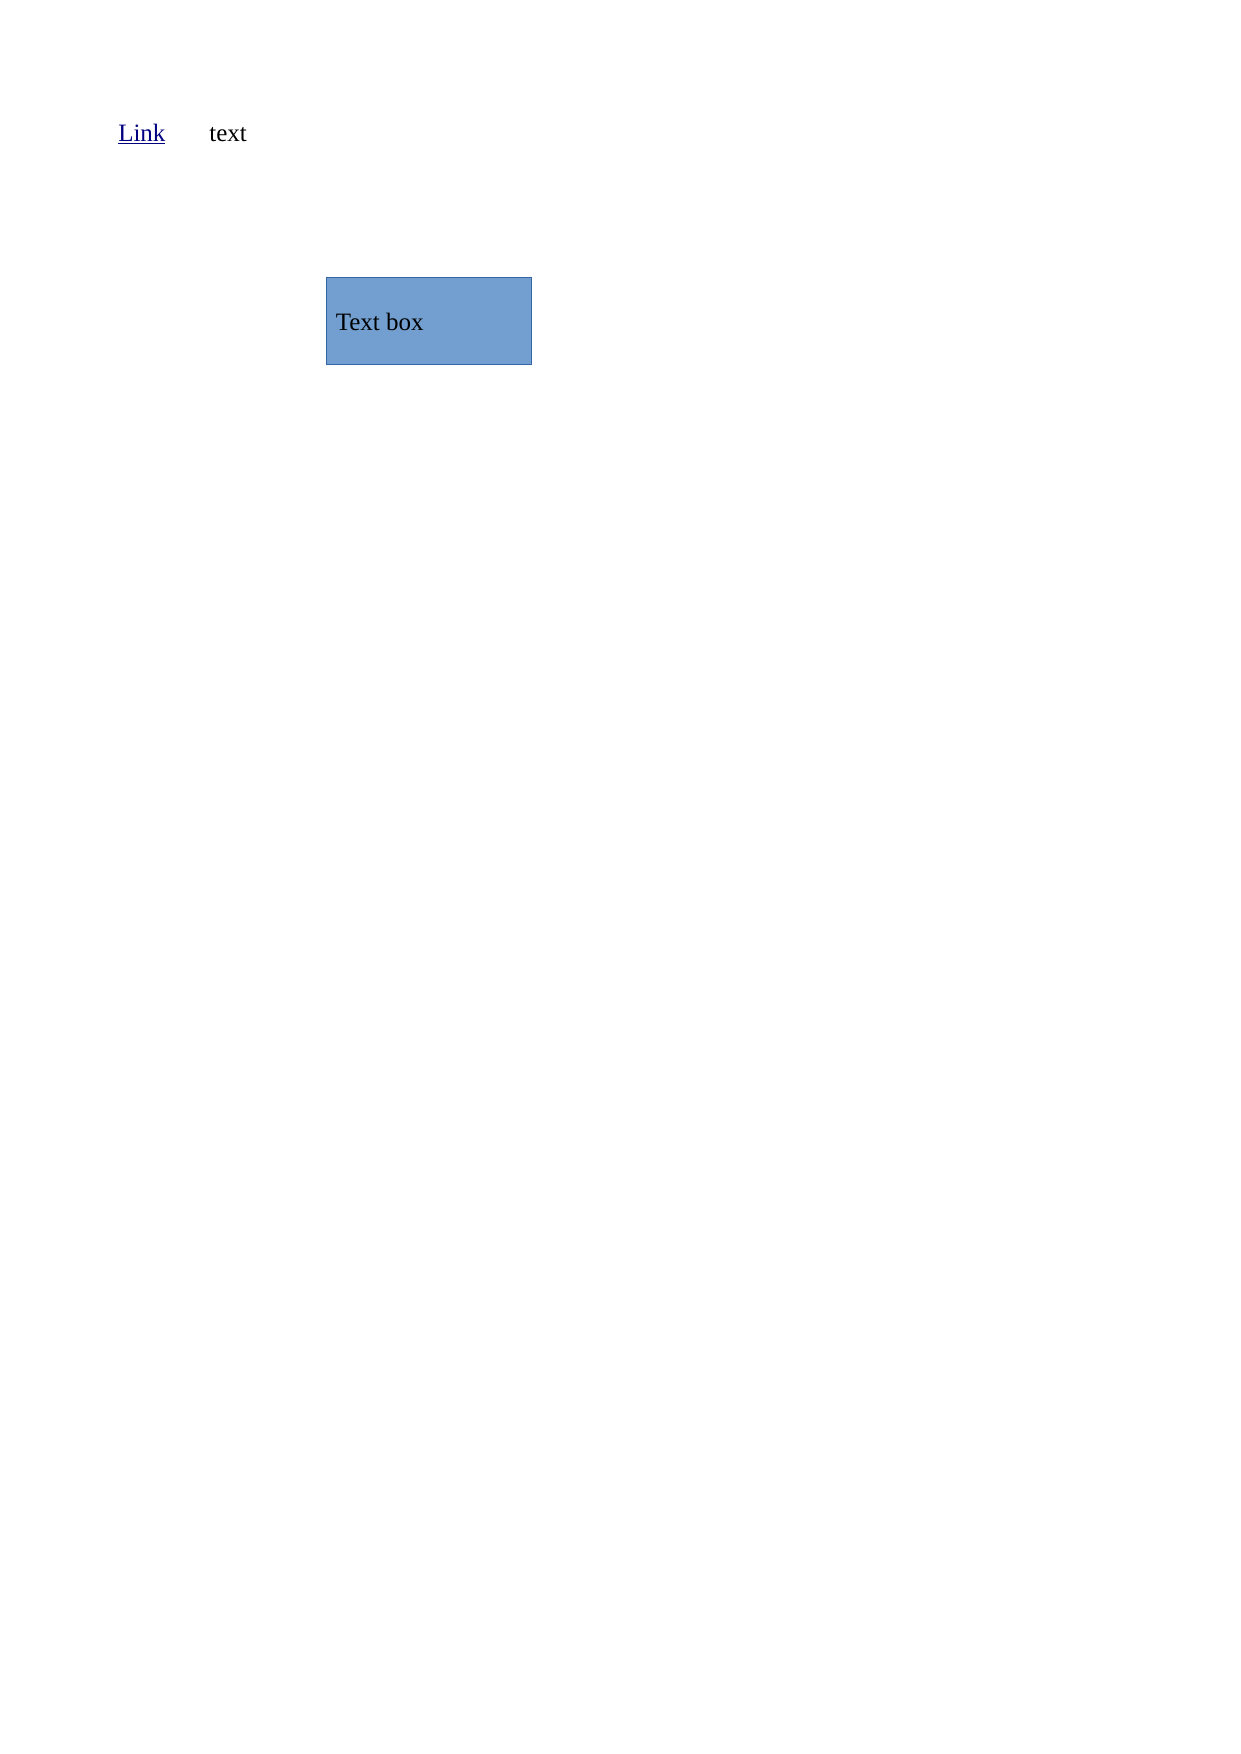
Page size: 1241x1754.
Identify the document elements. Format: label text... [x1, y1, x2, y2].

text Text box [336, 307, 523, 335]
text Link text [118, 118, 1122, 147]
